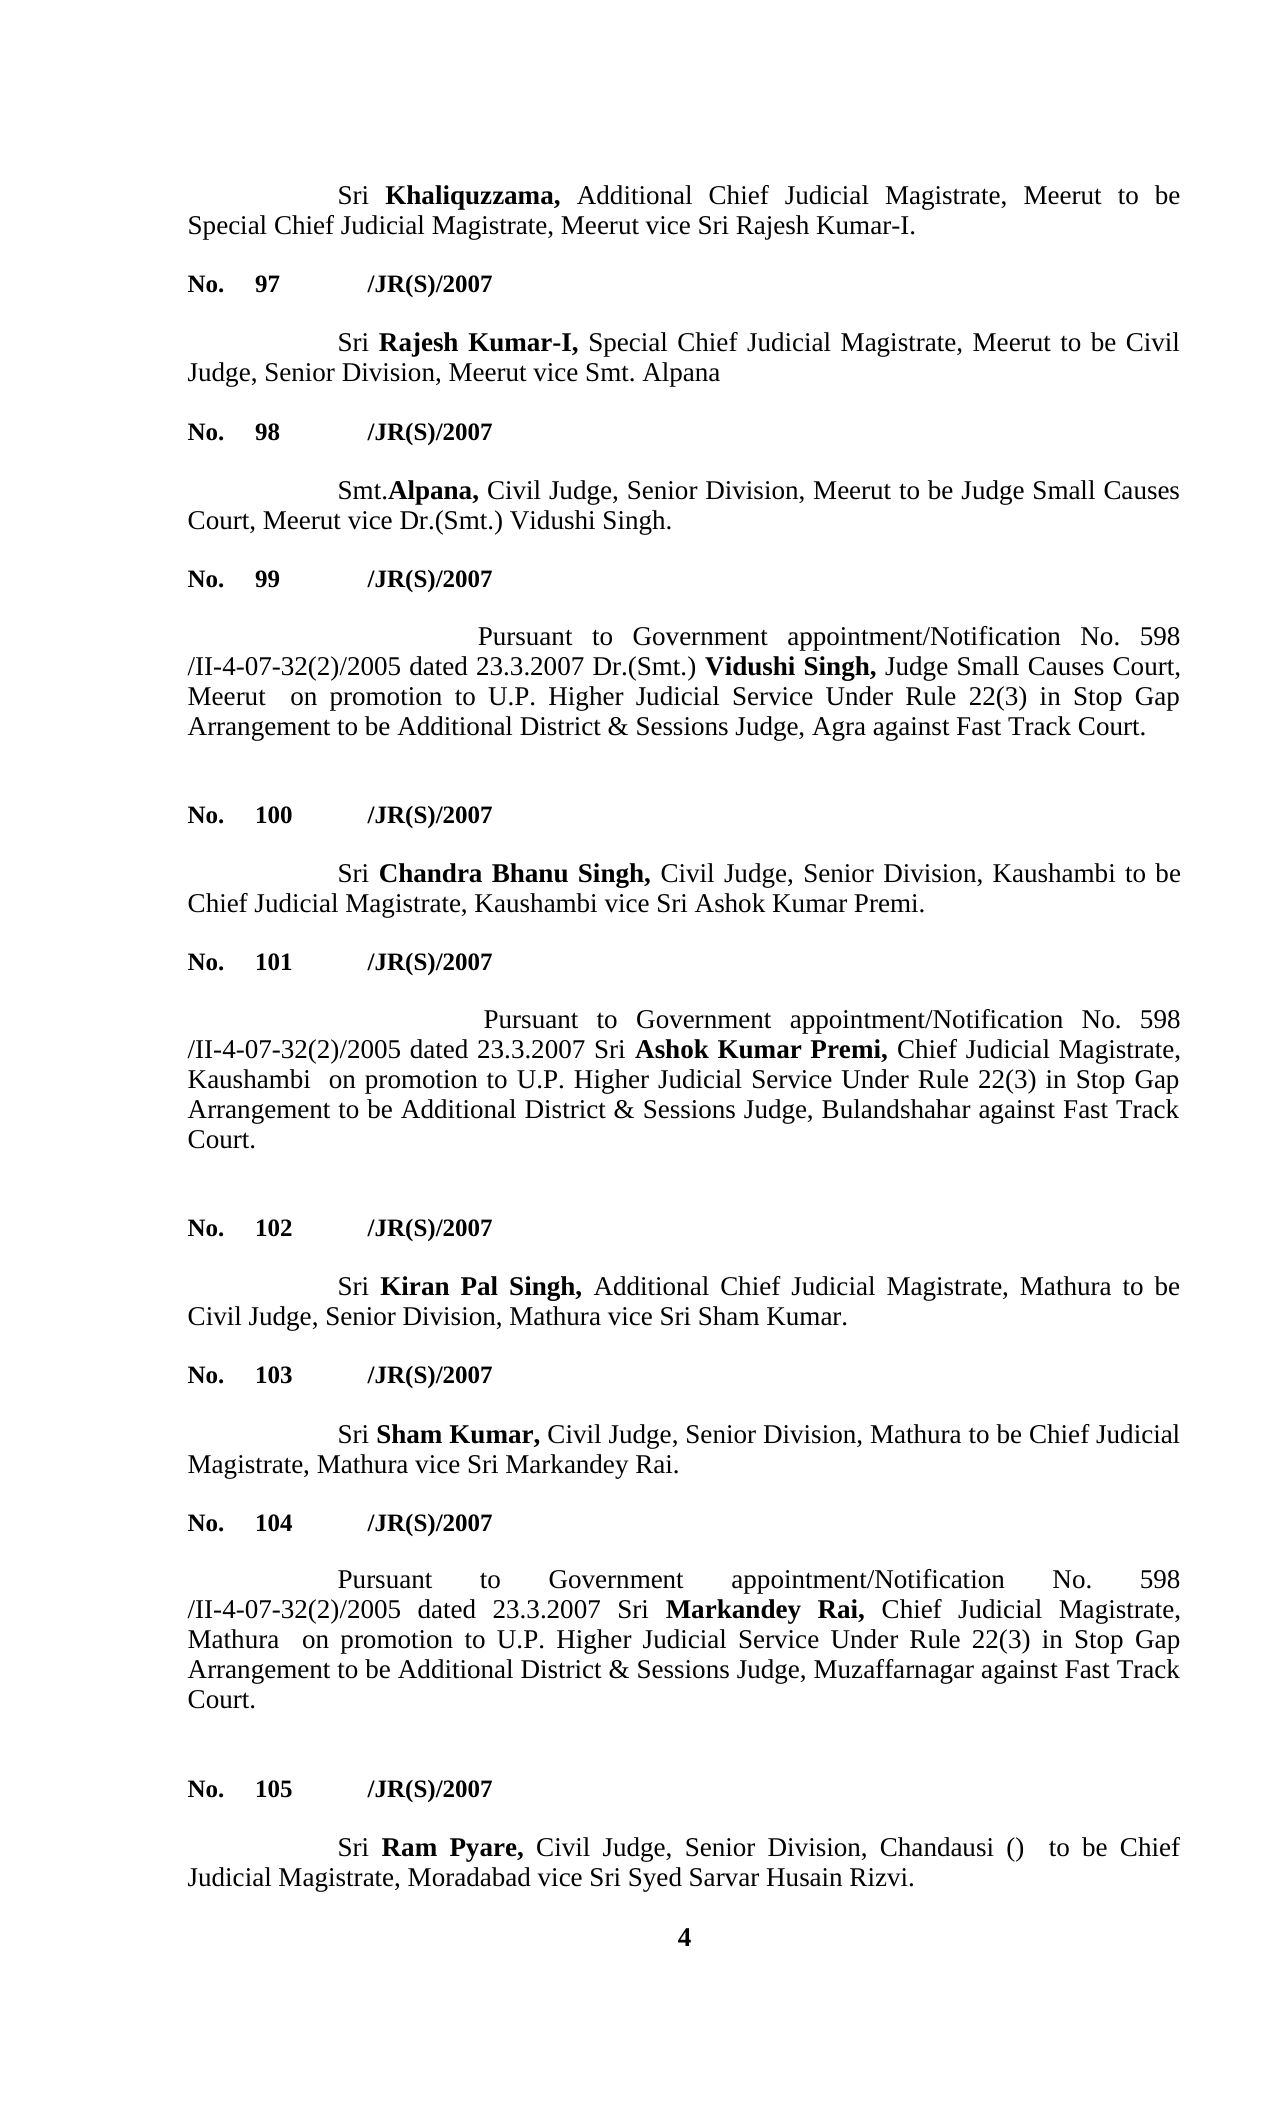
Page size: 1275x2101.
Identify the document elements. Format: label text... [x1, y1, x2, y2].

table_header 98 [244, 418, 356, 445]
table_header 99 [244, 565, 356, 593]
table_header /JR(S)/2007 [356, 418, 509, 445]
table_header 102 [244, 1214, 356, 1242]
table_header No. [176, 1775, 244, 1802]
table_header /JR(S)/2007 [356, 949, 509, 976]
table_header 104 [244, 1509, 356, 1537]
text Sri Sham Kumar, Civil Judge, Senior Division, Mathura to be Chief Judicial Magistrate, Mathura vice Sri Markandey Rai. [187, 1419, 1181, 1479]
text Pursuant to Government appointment/Notification No. 598 /II-4-07-32(2)/2005 dated 23.3.2007 Sri Ashok Kumar Premi, Chief Judicial Magistrate, Kaushambi on promotion to U.P. Higher Judicial Service Under Rule 22(3) in Stop Gap Arrangement to be Additional District & Sessions Judge, Bulandshahar against Fast Track Court. [187, 1004, 1181, 1154]
table_header /JR(S)/2007 [356, 801, 509, 828]
table_header No. [176, 418, 244, 445]
text 4 [187, 1922, 1181, 1952]
text Pursuant to Government appointment/Notification No. 598 /II-4-07-32(2)/2005 dated 23.3.2007 Sri Markandey Rai, Chief Judicial Magistrate, Mathura on promotion to U.P. Higher Judicial Service Under Rule 22(3) in Stop Gap Arrangement to be Additional District & Sessions Judge, Muzaffarnagar against Fast Track Court. [187, 1565, 1181, 1715]
table_header No. [176, 1509, 244, 1537]
table_header No. [176, 270, 244, 298]
table_header No. [176, 801, 244, 828]
table_header 100 [244, 801, 356, 828]
text Pursuant to Government appointment/Notification No. 598 /II-4-07-32(2)/2005 dated 23.3.2007 Dr.(Smt.) Vidushi Singh, Judge Small Causes Court, Meerut on promotion to U.P. Higher Judicial Service Under Rule 22(3) in Stop Gap Arrangement to be Additional District & Sessions Judge, Agra against Fast Track Court. [187, 621, 1181, 741]
table_header /JR(S)/2007 [356, 270, 509, 298]
text Sri Kiran Pal Singh, Additional Chief Judicial Magistrate, Mathura to be Civil Judge, Senior Division, Mathura vice Sri Sham Kumar. [187, 1272, 1181, 1332]
table_header /JR(S)/2007 [356, 1362, 509, 1389]
text Sri Khaliquzzama, Additional Chief Judicial Magistrate, Meerut to be Special Chief Judicial Magistrate, Meerut vice Sri Rajesh Kumar-I. [187, 180, 1181, 240]
text Smt.Alpana, Civil Judge, Senior Division, Meerut to be Judge Small Causes Court, Meerut vice Dr.(Smt.) Vidushi Singh. [187, 475, 1181, 535]
table_header No. [176, 1214, 244, 1242]
table_header No. [176, 1362, 244, 1389]
table_header /JR(S)/2007 [356, 1775, 509, 1802]
text Sri Ram Pyare, Civil Judge, Senior Division, Chandausi () to be Chief Judicial Magistrate, Moradabad vice Sri Syed Sarvar Husain Rizvi. [187, 1832, 1181, 1892]
table_header No. [176, 565, 244, 593]
table_header 105 [244, 1775, 356, 1802]
table_header 101 [244, 949, 356, 976]
table_header /JR(S)/2007 [356, 565, 509, 593]
text Sri Chandra Bhanu Singh, Civil Judge, Senior Division, Kaushambi to be Chief Judicial Magistrate, Kaushambi vice Sri Ashok Kumar Premi. [187, 858, 1181, 918]
text Sri Rajesh Kumar-I, Special Chief Judicial Magistrate, Meerut to be Civil Judge, Senior Division, Meerut vice Smt. Alpana [187, 328, 1181, 388]
table_header /JR(S)/2007 [356, 1509, 509, 1537]
table_header No. [176, 949, 244, 976]
table_header 103 [244, 1362, 356, 1389]
table_header /JR(S)/2007 [356, 1214, 509, 1242]
table_header 97 [244, 270, 356, 298]
